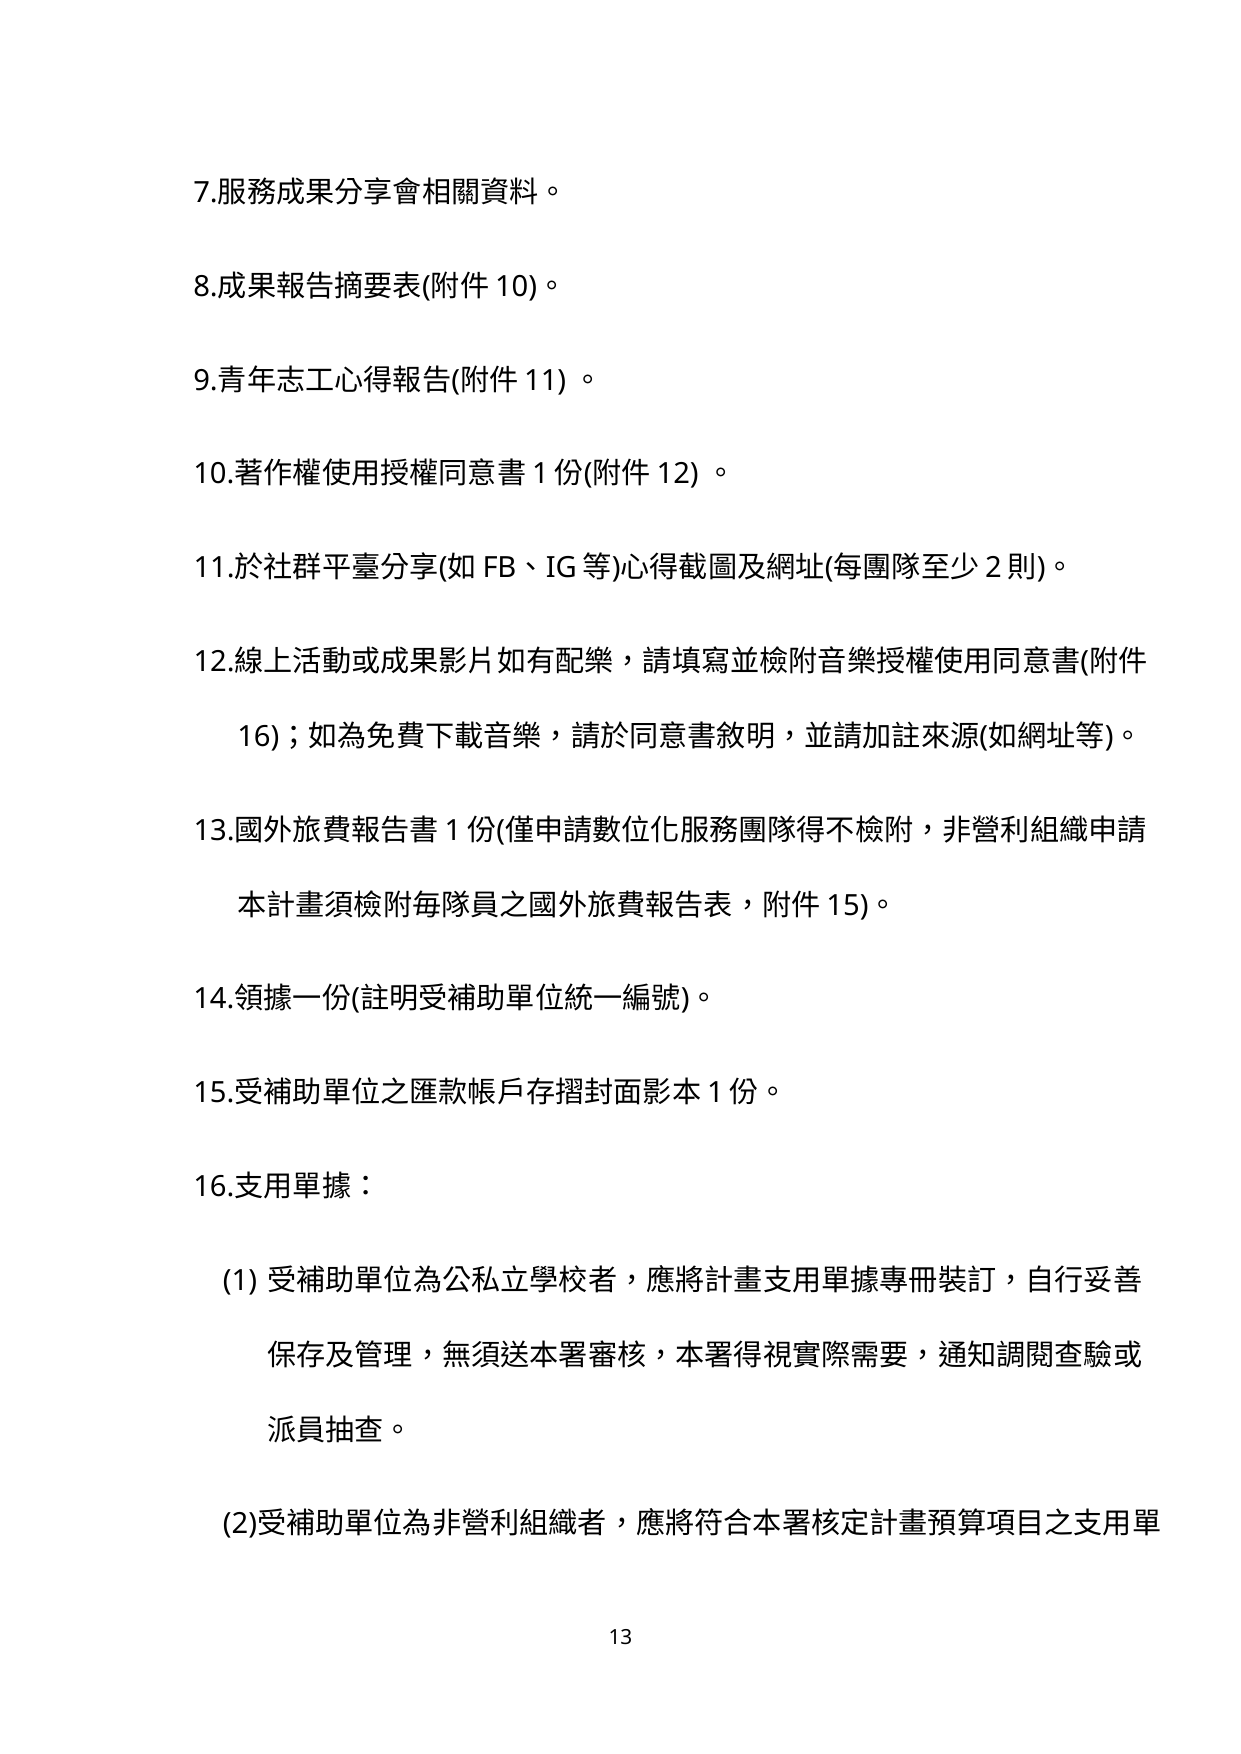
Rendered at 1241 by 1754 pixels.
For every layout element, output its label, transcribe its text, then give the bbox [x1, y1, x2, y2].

text 8.成果報告摘要表(附件10)。 [193, 246, 1165, 321]
text 14.領據一份(註明受補助單位統一編號)。 [193, 959, 1165, 1034]
text 9.青年志工心得報告(附件11) 。 [193, 340, 1165, 415]
text 7.服務成果分享會相關資料。 [193, 153, 1165, 228]
text 15.受補助單位之匯款帳戶存摺封面影本1份。 [193, 1053, 1165, 1128]
text 13.國外旅費報告書1份(僅申請數位化服務團隊得不檢附，非營利組織申請本計畫須檢附毎隊員之國外旅費報告表，附件15)。 [193, 790, 1165, 940]
text 12.線上活動或成果影片如有配樂，請填寫並檢附音樂授權使用同意書(附件16)；如為免費下載音樂，請於同意書敘明，並請加註來源(如網址等)。 [193, 621, 1165, 771]
text 16.支用單據： [193, 1146, 1165, 1221]
text (2)受補助單位為非營利組織者，應將符合本署核定計畫預算項目之支用單據(如以機票辦理經費核銷，需檢附機票收據、電子機票及登機證)，於辦理結報時一併檢附，送本署審核，其餘支用單據自行保存，以備查核。如未搭乘本國航空公司者，請填寫因公出國人員搭乘外國籍航空公司班機申請書(附件14)。 [223, 1484, 1165, 1559]
text 11.於社群平臺分享(如FB、IG等)心得截圖及網址(每團隊至少2則)。 [193, 528, 1165, 603]
text (1) 受補助單位為公私立學校者，應將計畫支用單據專冊裝訂，自行妥善保存及管理，無須送本署審核，本署得視實際需要，通知調閱查驗或派員抽查。 [223, 1240, 1165, 1465]
text 10.著作權使用授權同意書1份(附件12) 。 [193, 434, 1165, 509]
